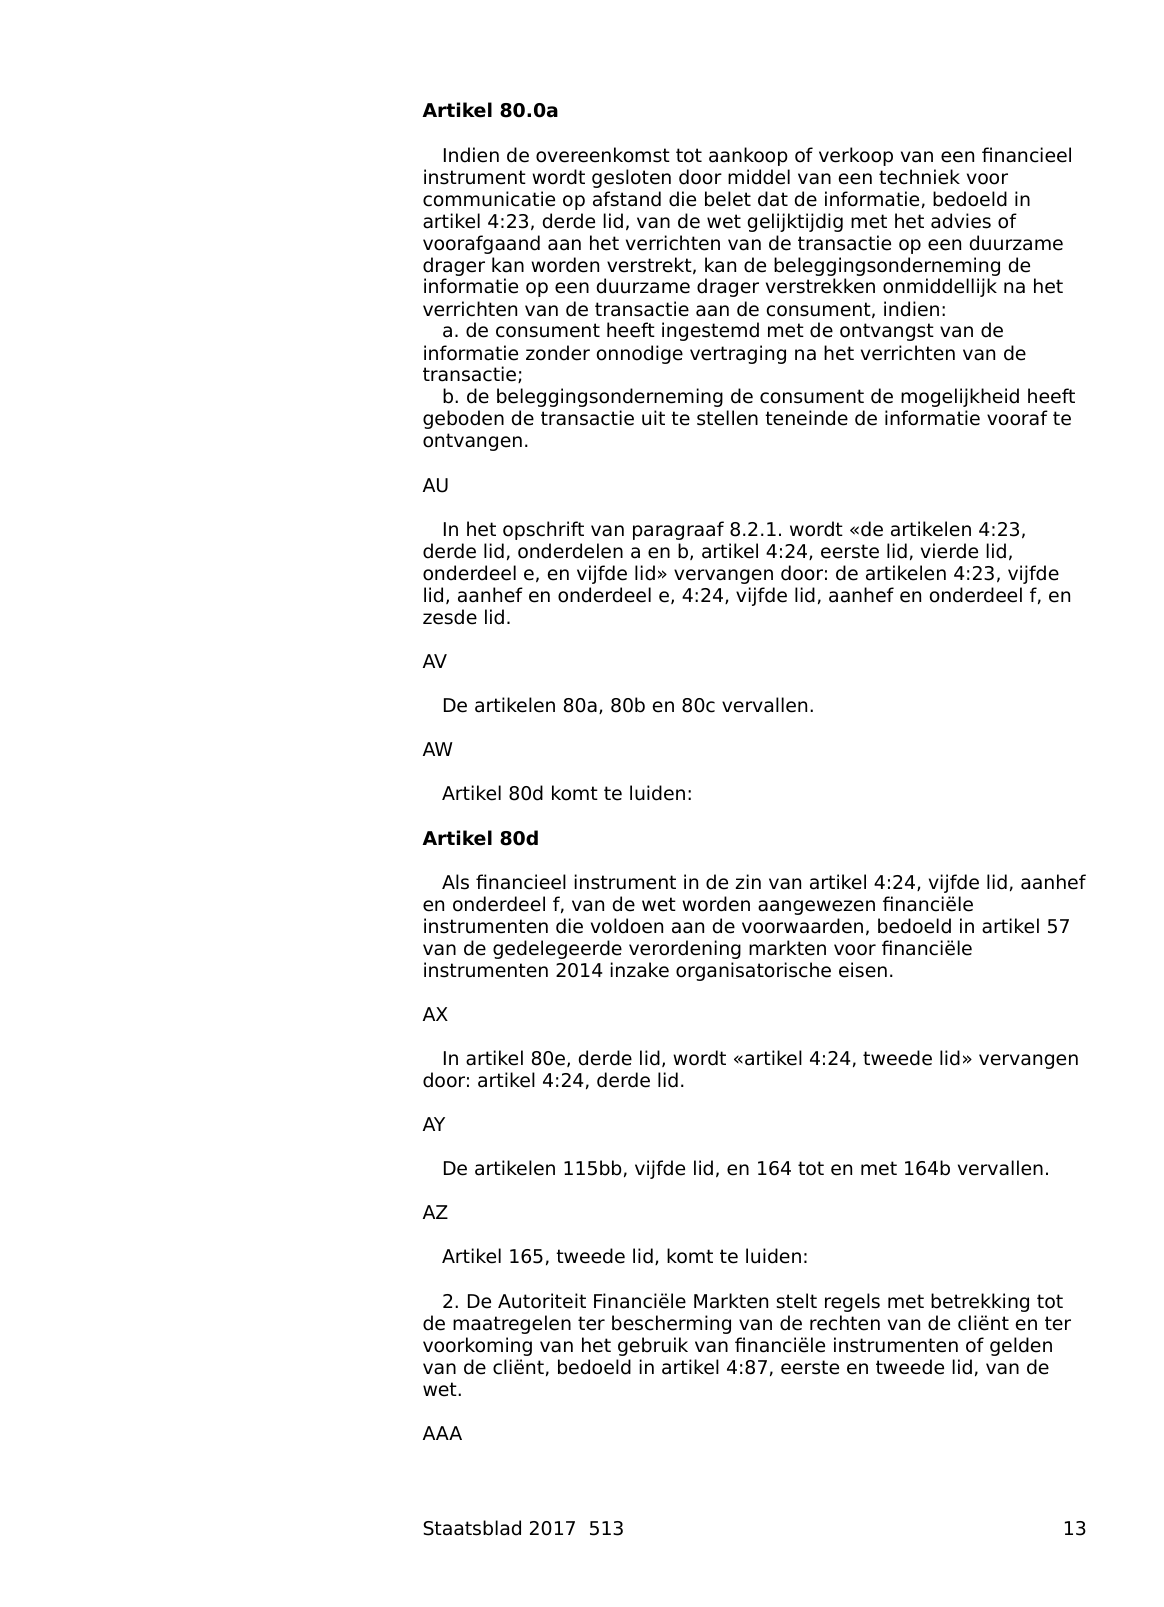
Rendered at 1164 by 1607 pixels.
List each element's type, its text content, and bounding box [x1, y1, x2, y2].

text De artikelen 115bb, vijfde lid, en 164 tot en met 164b vervallen. [422, 1158, 1087, 1180]
text AV [422, 651, 1087, 673]
text Als financieel instrument in de zin van artikel 4:24, vijfde lid, aanhef en onderdeel f, van de wet worden aangewezen financiële instrumenten die voldoen aan de voorwaarden, bedoeld in artikel 57 van de gedelegeerde verordening markten voor financiële instrumenten 2014 inzake organisatorische eisen. [422, 872, 1087, 981]
text AW [422, 739, 1087, 761]
text Artikel 165, tweede lid, komt te luiden: [422, 1246, 1087, 1268]
text AAA [422, 1423, 1087, 1445]
subtitle Artikel 80d [422, 827, 1087, 849]
subtitle Artikel 80.0a [422, 100, 1087, 122]
text AU [422, 474, 1087, 496]
text a. de consument heeft ingestemd met de ontvangst van de informatie zonder onnodige vertraging na het verrichten van de transactie; [422, 320, 1087, 386]
text De artikelen 80a, 80b en 80c vervallen. [422, 695, 1087, 717]
text AX [422, 1004, 1087, 1026]
text AY [422, 1114, 1087, 1136]
text In het opschrift van paragraaf 8.2.1. wordt «de artikelen 4:23, derde lid, onderdelen a en b, artikel 4:24, eerste lid, vierde lid, onderdeel e, en vijfde lid» vervangen door: de artikelen 4:23, vijfde lid, aanhef en onderdeel e, 4:24, vijfde lid, aanhef en onderdeel f, en zesde lid. [422, 519, 1087, 628]
text Artikel 80d komt te luiden: [422, 783, 1087, 805]
text Indien de overeenkomst tot aankoop of verkoop van een financieel instrument wordt gesloten door middel van een techniek voor communicatie op afstand die belet dat de informatie, bedoeld in artikel 4:23, derde lid, van de wet gelijktijdig met het advies of voorafgaand aan het verrichten van de transactie op een duurzame drager kan worden verstrekt, kan de beleggingsonderneming de informatie op een duurzame drager verstrekken onmiddellijk na het verrichten van de transactie aan de consument, indien: [422, 144, 1087, 320]
text In artikel 80e, derde lid, wordt «artikel 4:24, tweede lid» vervangen door: artikel 4:24, derde lid. [422, 1048, 1087, 1092]
text b. de beleggingsonderneming de consument de mogelijkheid heeft geboden de transactie uit te stellen teneinde de informatie vooraf te ontvangen. [422, 386, 1087, 452]
text 2. De Autoriteit Financiële Markten stelt regels met betrekking tot de maatregelen ter bescherming van de rechten van de cliënt en ter voorkoming van het gebruik van financiële instrumenten of gelden van de cliënt, bedoeld in artikel 4:87, eerste en tweede lid, van de wet. [422, 1291, 1087, 1401]
text AZ [422, 1202, 1087, 1224]
